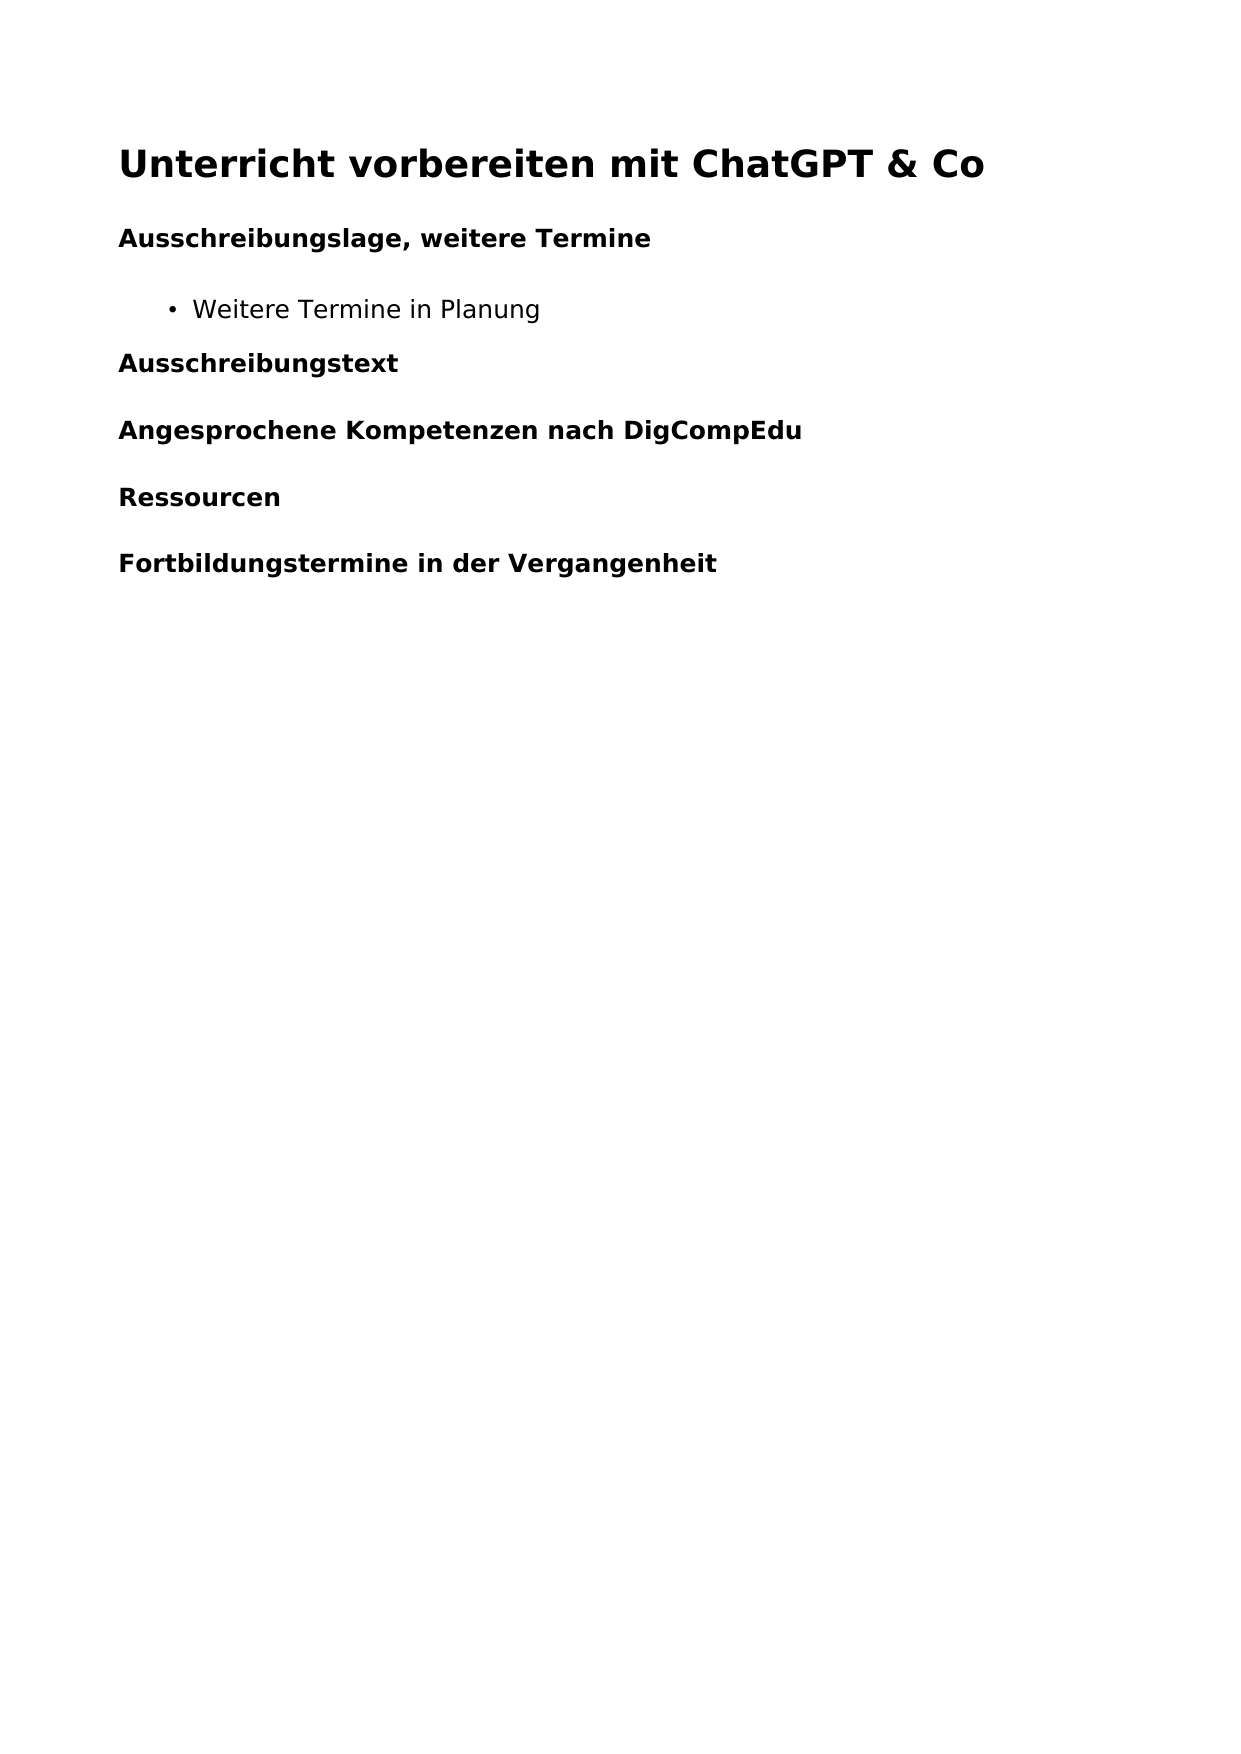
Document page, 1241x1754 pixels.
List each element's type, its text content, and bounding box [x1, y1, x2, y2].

subtitle Ressourcen [118, 483, 1122, 512]
subtitle Angesprochene Kompetenzen nach DigCompEdu [118, 416, 1122, 445]
subtitle Ausschreibungslage, weitere Termine [118, 224, 1122, 253]
subtitle Fortbildungstermine in der Vergangenheit [118, 549, 1122, 579]
subtitle Ausschreibungstext [118, 349, 1122, 379]
subtitle Unterricht vorbereiten mit ChatGPT & Co [118, 143, 1122, 187]
list Weitere Termine in Planung [177, 295, 1122, 324]
